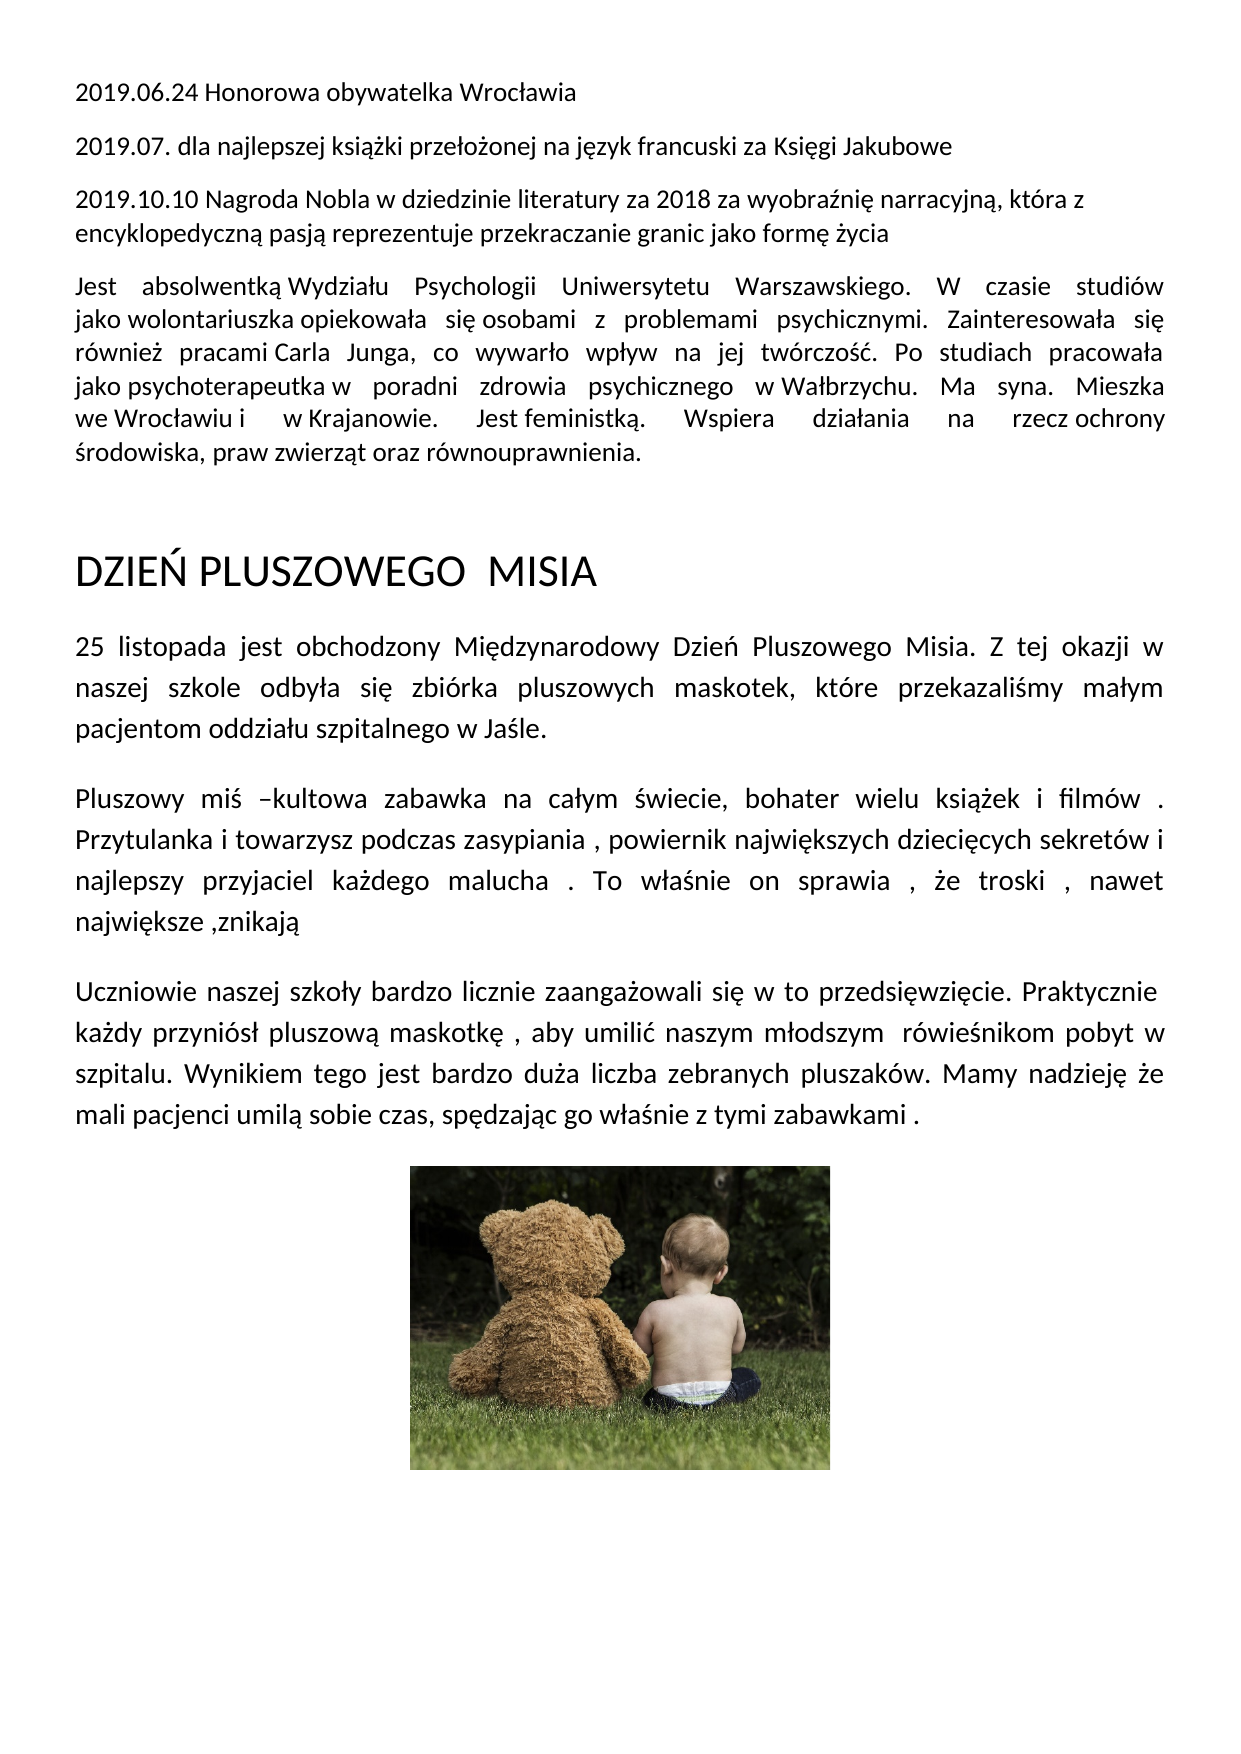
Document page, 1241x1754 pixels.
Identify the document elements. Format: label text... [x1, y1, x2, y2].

text DZIEŃ PLUSZOWEGO MISIA [75, 542, 1165, 598]
text Jest absolwentką Wydziału Psychologii Uniwersytetu Warszawskiego. W czasie studiów jako wolontariuszka opiekowała się osobami z problemami psychicznymi. Zainteresowała się również pracami Carla Junga, co wywarło wpływ na jej twórczość. Po studiach pracowała jako psychoterapeutka w poradni zdrowia psychicznego w Wałbrzychu. Ma syna. Mieszka we Wrocławiu i w Krajanowie. Jest feministką. Wspiera działania na rzecz ochrony środowiska, praw zwierząt oraz równouprawnienia. [75, 269, 1165, 468]
text 25 listopada jest obchodzony Międzynarodowy Dzień Pluszowego Misia. Z tej okazji w naszej szkole odbyła się zbiórka pluszowych maskotek, które przekazaliśmy małym pacjentom oddziału szpitalnego w Jaśle. [75, 628, 1165, 745]
text 2019.07. dla najlepszej książki przełożonej na język francuski za Księgi Jakubowe [75, 129, 1165, 162]
text 2019.06.24 Honorowa obywatelka Wrocławia [75, 75, 1165, 108]
text Pluszowy miś –kultowa zabawka na całym świecie, bohater wielu książek i filmów . Przytulanka i towarzysz podczas zasypiania , powiernik największych dziecięcych sekretów i najlepszy przyjaciel każdego malucha . To właśnie on sprawia , że troski , nawet największe ,znikają [75, 780, 1165, 938]
text 2019.10.10 Nagroda Nobla w dziedzinie literatury za 2018 za wyobraźnię narracyjną, która z encyklopedyczną pasją reprezentuje przekraczanie granic jako formę życia [75, 183, 1165, 249]
text Uczniowie naszej szkoły bardzo licznie zaangażowali się w to przedsięwzięcie. Praktycznie każdy przyniósł pluszową maskotkę , aby umilić naszym młodszym rówieśnikom pobyt w szpitalu. Wynikiem tego jest bardzo duża liczba zebranych pluszaków. Mamy nadzieję że mali pacjenci umilą sobie czas, spędzając go właśnie z tymi zabawkami . [75, 973, 1165, 1132]
